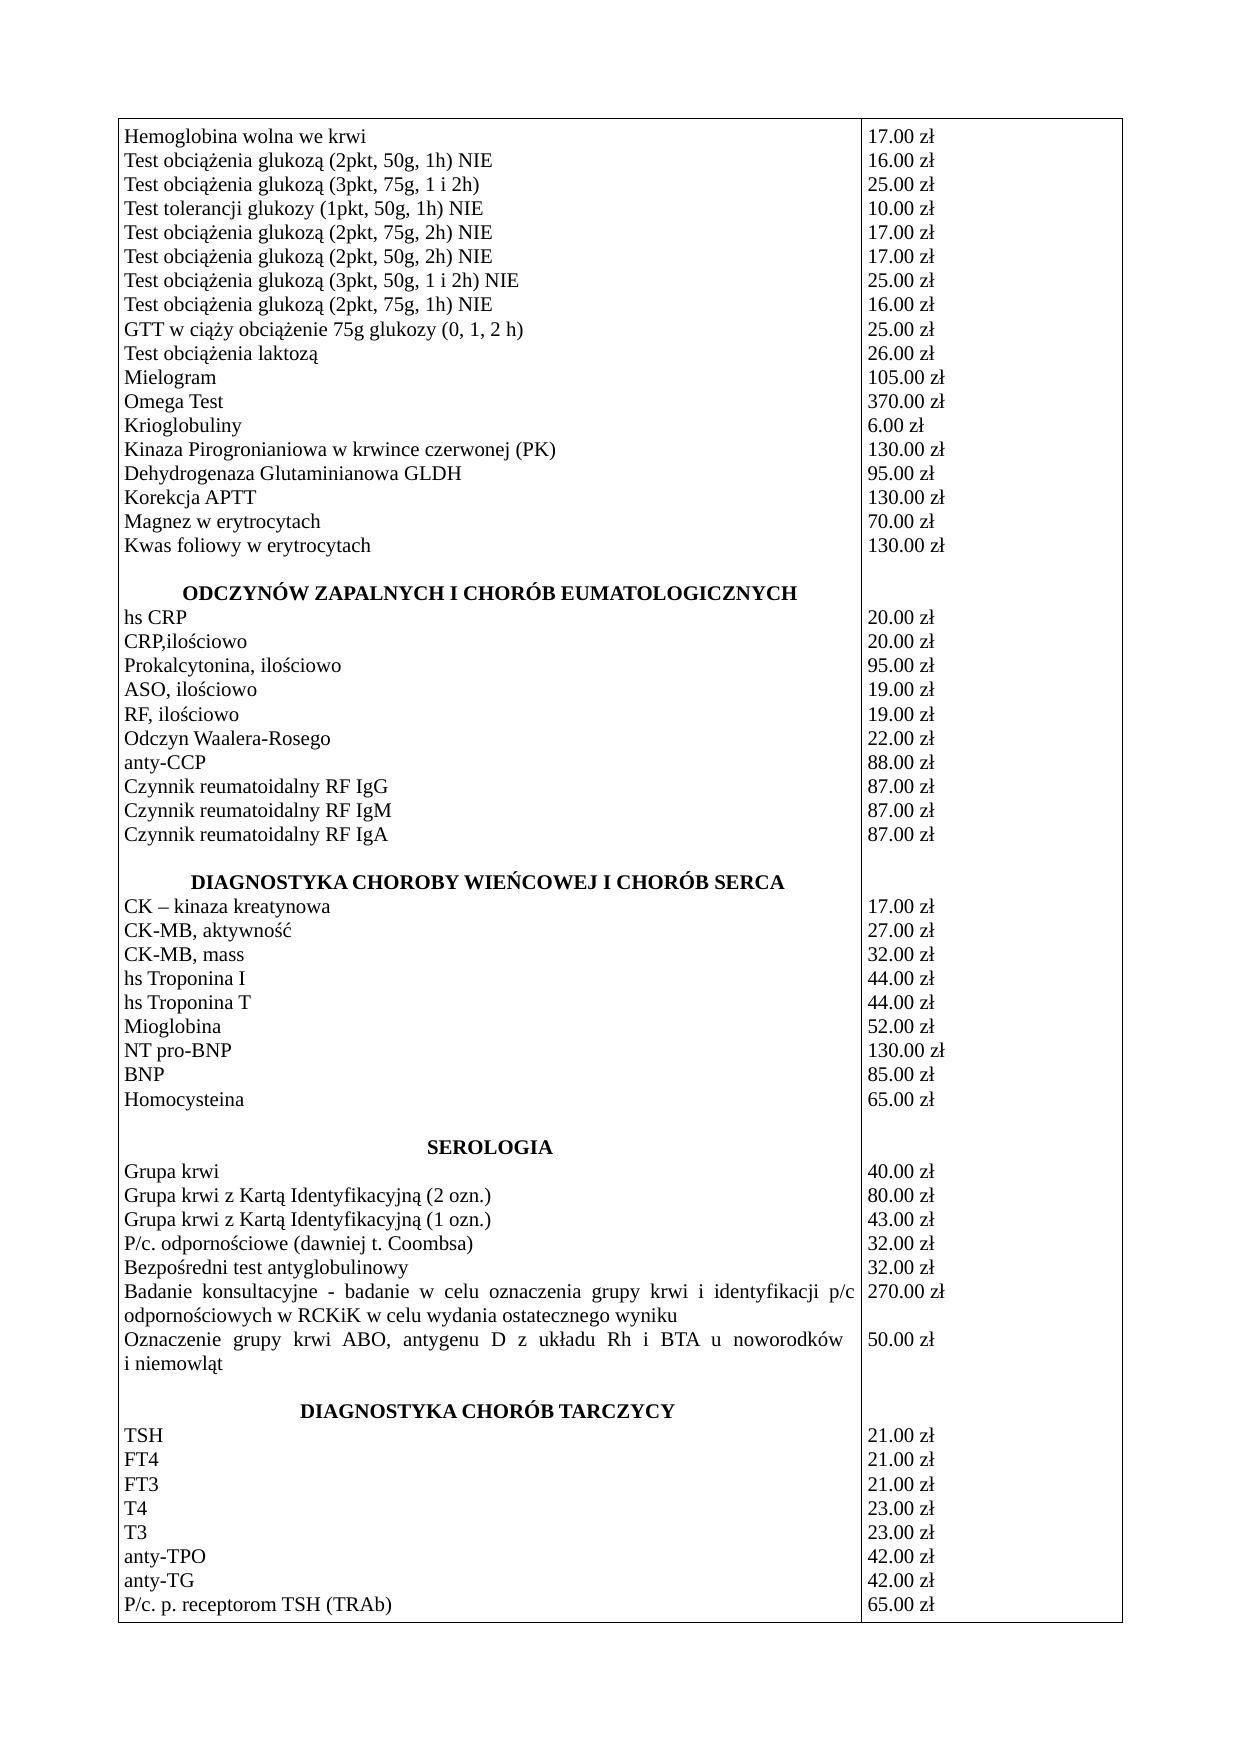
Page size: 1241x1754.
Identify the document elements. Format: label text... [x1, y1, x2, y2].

table_cell Hemoglobina wolna we krwi Test obciążenia glukozą (2pkt, 50g, 1h) NIE Test obciążenia glukozą (3pkt, 75g, 1 i 2h) Test tolerancji glukozy (1pkt, 50g, 1h) NIE Test obciążenia glukozą (2pkt, 75g, 2h) NIE Test obciążenia glukozą (2pkt, 50g, 2h) NIE Test obciążenia glukozą (3pkt, 50g, 1 i 2h) NIE Test obciążenia glukozą (2pkt, 75g, 1h) NIE GTT w ciąży obciążenie 75g glukozy (0, 1, 2 h) Test obciążenia laktozą Mielogram Omega Test Krioglobuliny Kinaza Pirogronianiowa w krwince czerwonej (PK) Dehydrogenaza Glutaminianowa GLDH Korekcja APTT Magnez w erytrocytach Kwas foliowy w erytrocytach ODCZYNÓW ZAPALNYCH I CHORÓB EUMATOLOGICZNYCH hs CRP CRP,ilościowo Prokalcytonina, ilościowo ASO, ilościowo RF, ilościowo Odczyn Waalera-Rosego anty-CCP Czynnik reumatoidalny RF IgG Czynnik reumatoidalny RF IgM Czynnik reumatoidalny RF IgA DIAGNOSTYKA CHOROBY WIEŃCOWEJ I CHORÓB SERCA CK – kinaza kreatynowa CK-MB, aktywność CK-MB, mass hs Troponina I hs Troponina T Mioglobina NT pro-BNP BNP Homocysteina SEROLOGIA Grupa krwi Grupa krwi z Kartą Identyfikacyjną (2 ozn.) Grupa krwi z Kartą Identyfikacyjną (1 ozn.) P/c. odpornościowe (dawniej t. Coombsa) Bezpośredni test antyglobulinowy Badanie konsultacyjne - badanie w celu oznaczenia grupy krwi i identyfikacji p/c odpornościowych w RCKiK w celu wydania ostatecznego wyniku Oznaczenie grupy krwi ABO, antygenu D z układu Rh i BTA u noworodków i niemowląt DIAGNOSTYKA CHORÓB TARCZYCY TSH FT4 FT3 T4 T3 anty-TPO anty-TG P/c. p. receptorom TSH (TRAb) [119, 119, 861, 1622]
table_cell 17.00 zł 16.00 zł 25.00 zł 10.00 zł 17.00 zł 17.00 zł 25.00 zł 16.00 zł 25.00 zł 26.00 zł 105.00 zł 370.00 zł 6.00 zł 130.00 zł 95.00 zł 130.00 zł 70.00 zł 130.00 zł 20.00 zł 20.00 zł 95.00 zł 19.00 zł 19.00 zł 22.00 zł 88.00 zł 87.00 zł 87.00 zł 87.00 zł 17.00 zł 27.00 zł 32.00 zł 44.00 zł 44.00 zł 52.00 zł 130.00 zł 85.00 zł 65.00 zł 40.00 zł 80.00 zł 43.00 zł 32.00 zł 32.00 zł 270.00 zł 50.00 zł 21.00 zł 21.00 zł 21.00 zł 23.00 zł 23.00 zł 42.00 zł 42.00 zł 65.00 zł [862, 119, 1122, 1622]
